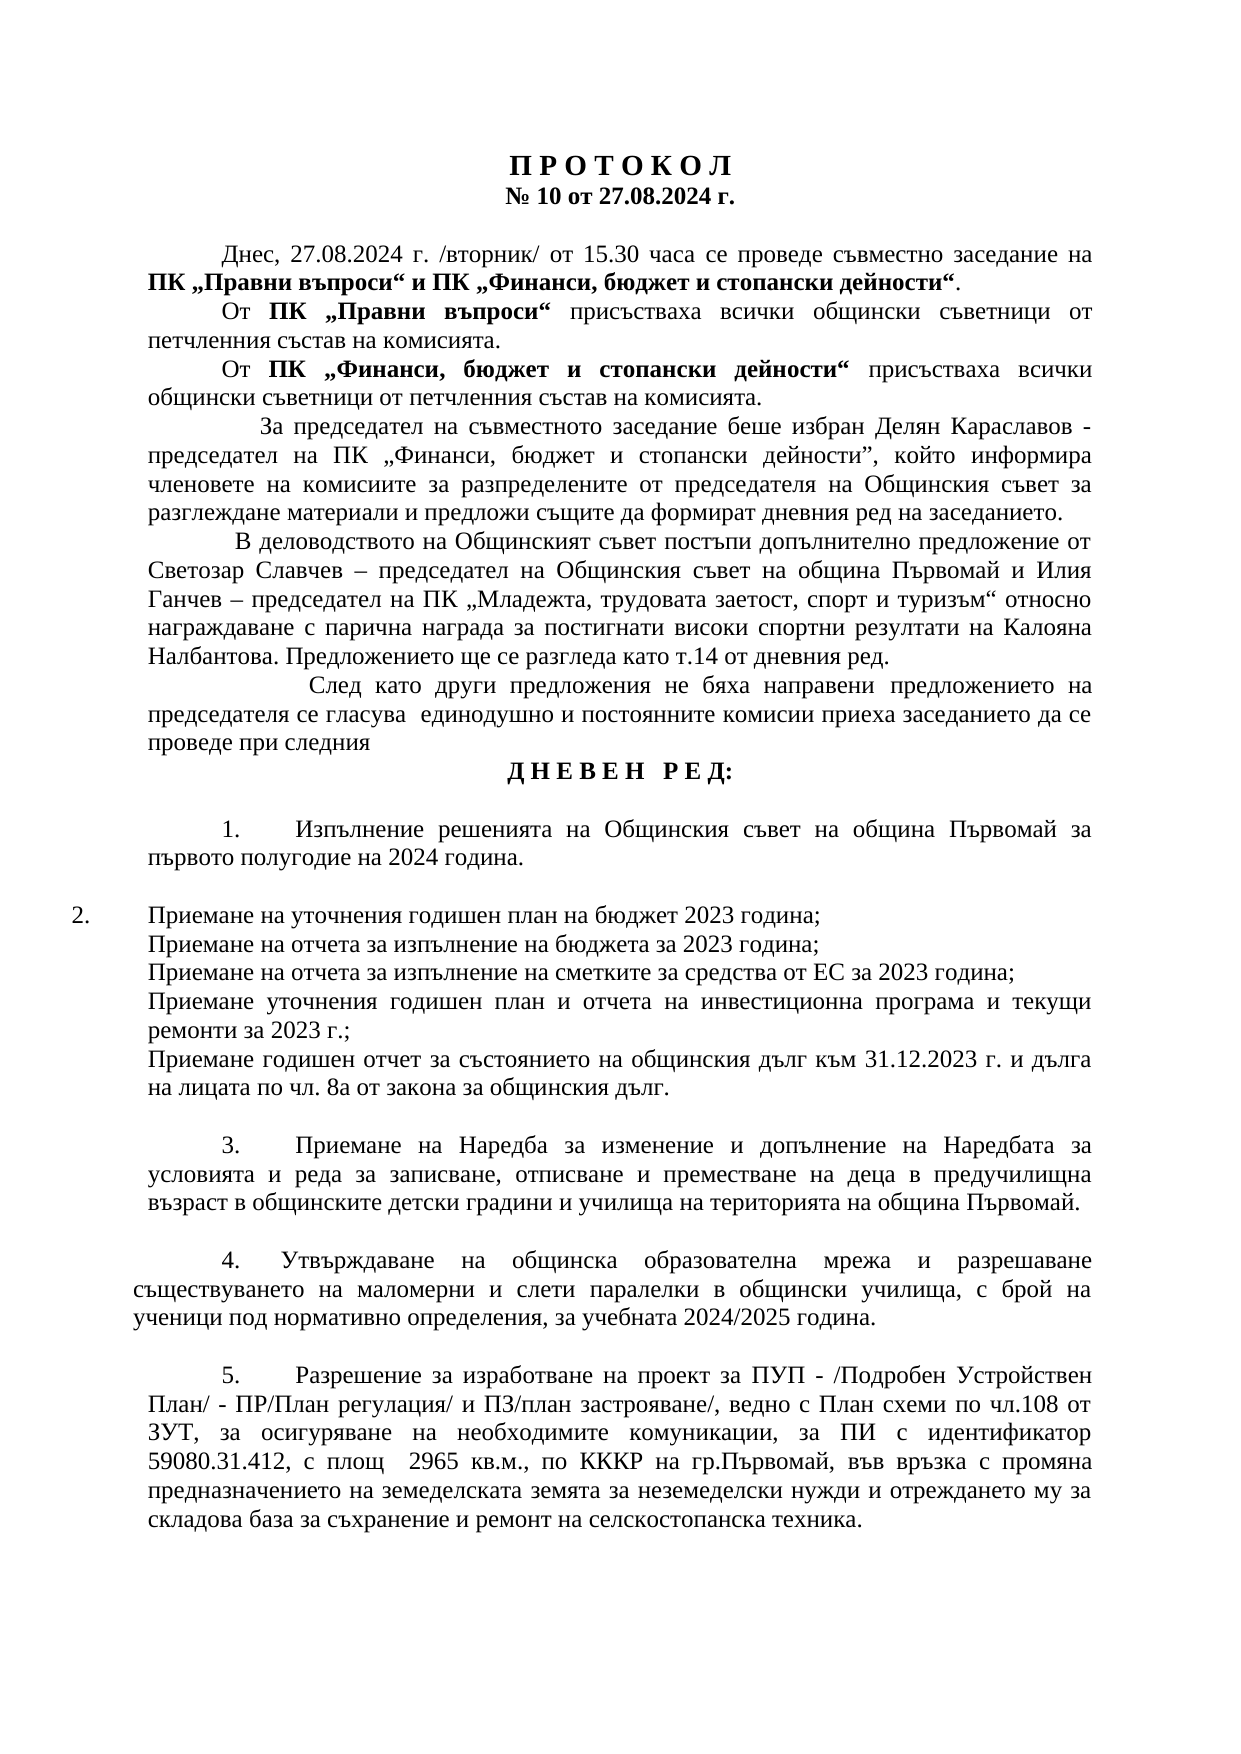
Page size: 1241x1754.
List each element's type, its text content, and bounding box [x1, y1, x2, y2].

list Приемане на уточнения годишен план на бюджет 2023 година; [71, 900, 1093, 929]
text П Р О Т О К О Л [148, 148, 1093, 181]
text От ПК „Финанси, бюджет и стопански дейности“ присъстваха всички общински съветници от петчленния състав на комисията. [148, 354, 1093, 411]
text Приемане на отчета за изпълнение на сметките за средства от ЕС за 2023 година; [148, 957, 1093, 986]
text За председател на съвместното заседание беше избран Делян Караславов - председател на ПК „Финанси, бюджет и стопански дейности”, който информира членовете на комисиите за разпределените от председателя на Общинския съвет за разглеждане материали и предложи същите да формират дневния ред на заседанието. [148, 411, 1093, 526]
text Приемане уточнения годишен план и отчета на инвестиционна програма и текущи ремонти за 2023 г.; [148, 986, 1093, 1044]
text След като други предложения не бяха направени предложението на председателя се гласува единодушно и постоянните комисии приеха заседанието да се проведе при следния [148, 670, 1093, 756]
text Приемане на отчета за изпълнение на бюджета за 2023 година; [148, 929, 1093, 957]
text Днес, 27.08.2024 г. /вторник/ от 15.30 часа се проведе съвместно заседание на ПК „Правни въпроси“ и ПК „Финанси, бюджет и стопански дейности“. [148, 239, 1093, 296]
text От ПК „Правни въпроси“ присъстваха всички общински съветници от петчленния състав на комисията. [148, 296, 1093, 354]
text Д Н Е В Е Н Р Е Д: [148, 756, 1093, 785]
text № 10 от 27.08.2024 г. [148, 181, 1093, 210]
text В деловодството на Общинският съвет постъпи допълнително предложение от Светозар Славчев – председател на Общинския съвет на община Първомай и Илия Ганчев – председател на ПК „Младежта, трудовата заетост, спорт и туризъм“ относно награждаване с парична награда за постигнати високи спортни резултати на Калояна Налбантова. Предложението ще се разгледа като т.14 от дневния ред. [148, 526, 1093, 670]
text Приемане годишен отчет за състоянието на общинския дълг към 31.12.2023 г. и дълга на лицата по чл. 8а от закона за общинския дълг. [148, 1044, 1093, 1101]
list Приемане на Наредба за изменение и допълнение на Наредбата за условията и реда за записване, отписване и преместване на деца в предучилищна възраст в общинските детски градини и училища на територията на община Първомай. [148, 1130, 1093, 1216]
list Изпълнение решенията на Общинския съвет на община Първомай за първото полугодие на 2024 година. [148, 814, 1093, 871]
list Разрешение за изработване на проект за ПУП - /Подробен Устройствен План/ - ПР/План регулация/ и ПЗ/план застрояване/, ведно с План схеми по чл.108 от ЗУТ, за осигуряване на необходимите комуникации, за ПИ с идентификатор 59080.31.412, с площ 2965 кв.м., по КККР на гр.Първомай, във връзка с промяна предназначението на земеделската земята за неземеделски нужди и отреждането му за складова база за съхранение и ремонт на селскостопанска техника. [148, 1360, 1093, 1532]
list Утвърждаване на общинска образователна мрежа и разрешаване съществуването на маломерни и слети паралелки в общински училища, с брой на ученици под нормативно определения, за учебната 2024/2025 година. [133, 1245, 1093, 1331]
